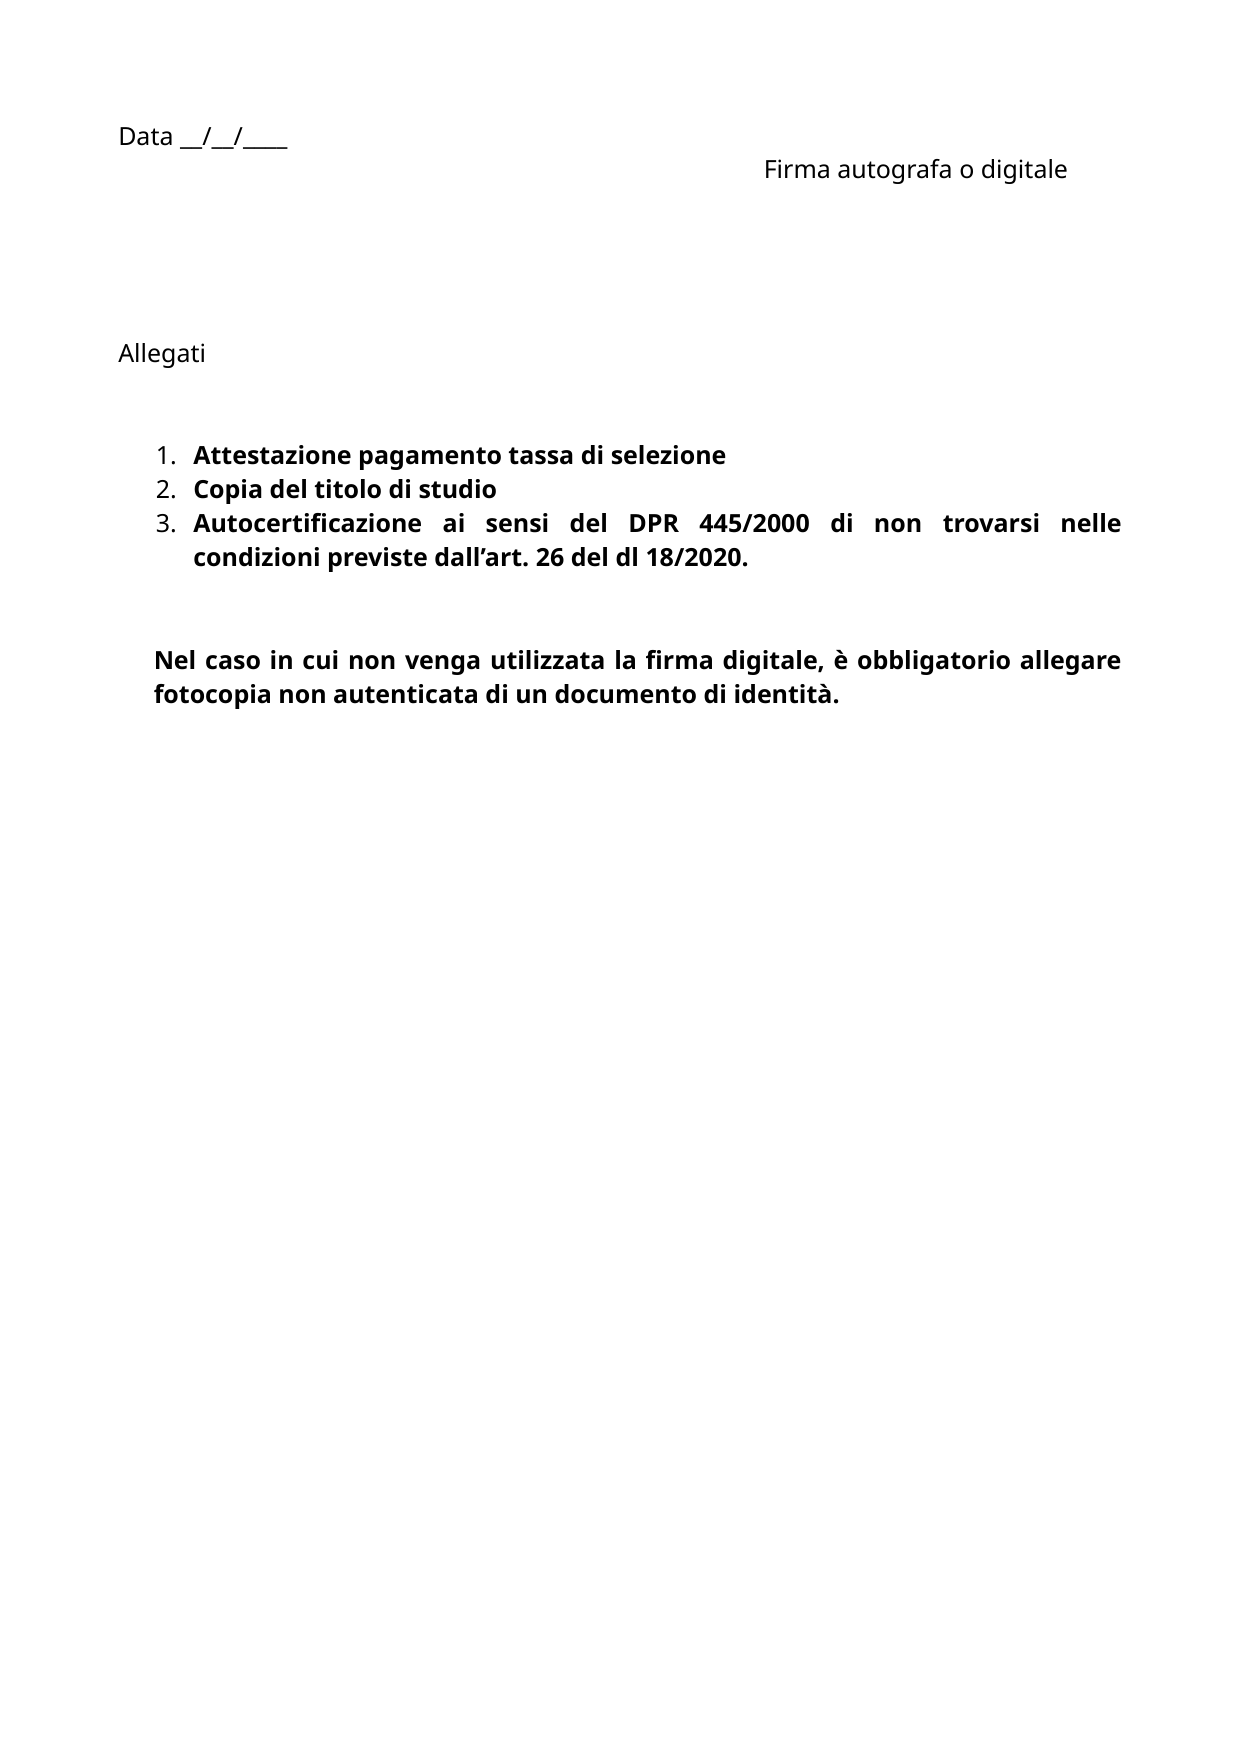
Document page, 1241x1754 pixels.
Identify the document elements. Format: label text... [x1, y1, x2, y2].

text Data __/__/____ [118, 118, 1123, 152]
list Nel caso in cui non venga utilizzata la firma digitale, è obbligatorio allegare fotocopia non autenticata di un documento di identità. [153, 642, 1123, 710]
text Firma autografa o digitale [709, 152, 1123, 186]
text Allegati [118, 336, 1123, 370]
list Autocertificazione ai sensi del DPR 445/2000 di non trovarsi nelle condizioni previste dall’art. 26 del dl 18/2020. [156, 506, 1123, 574]
list Attestazione pagamento tassa di selezione [156, 438, 1123, 472]
list Copia del titolo di studio [156, 472, 1123, 506]
